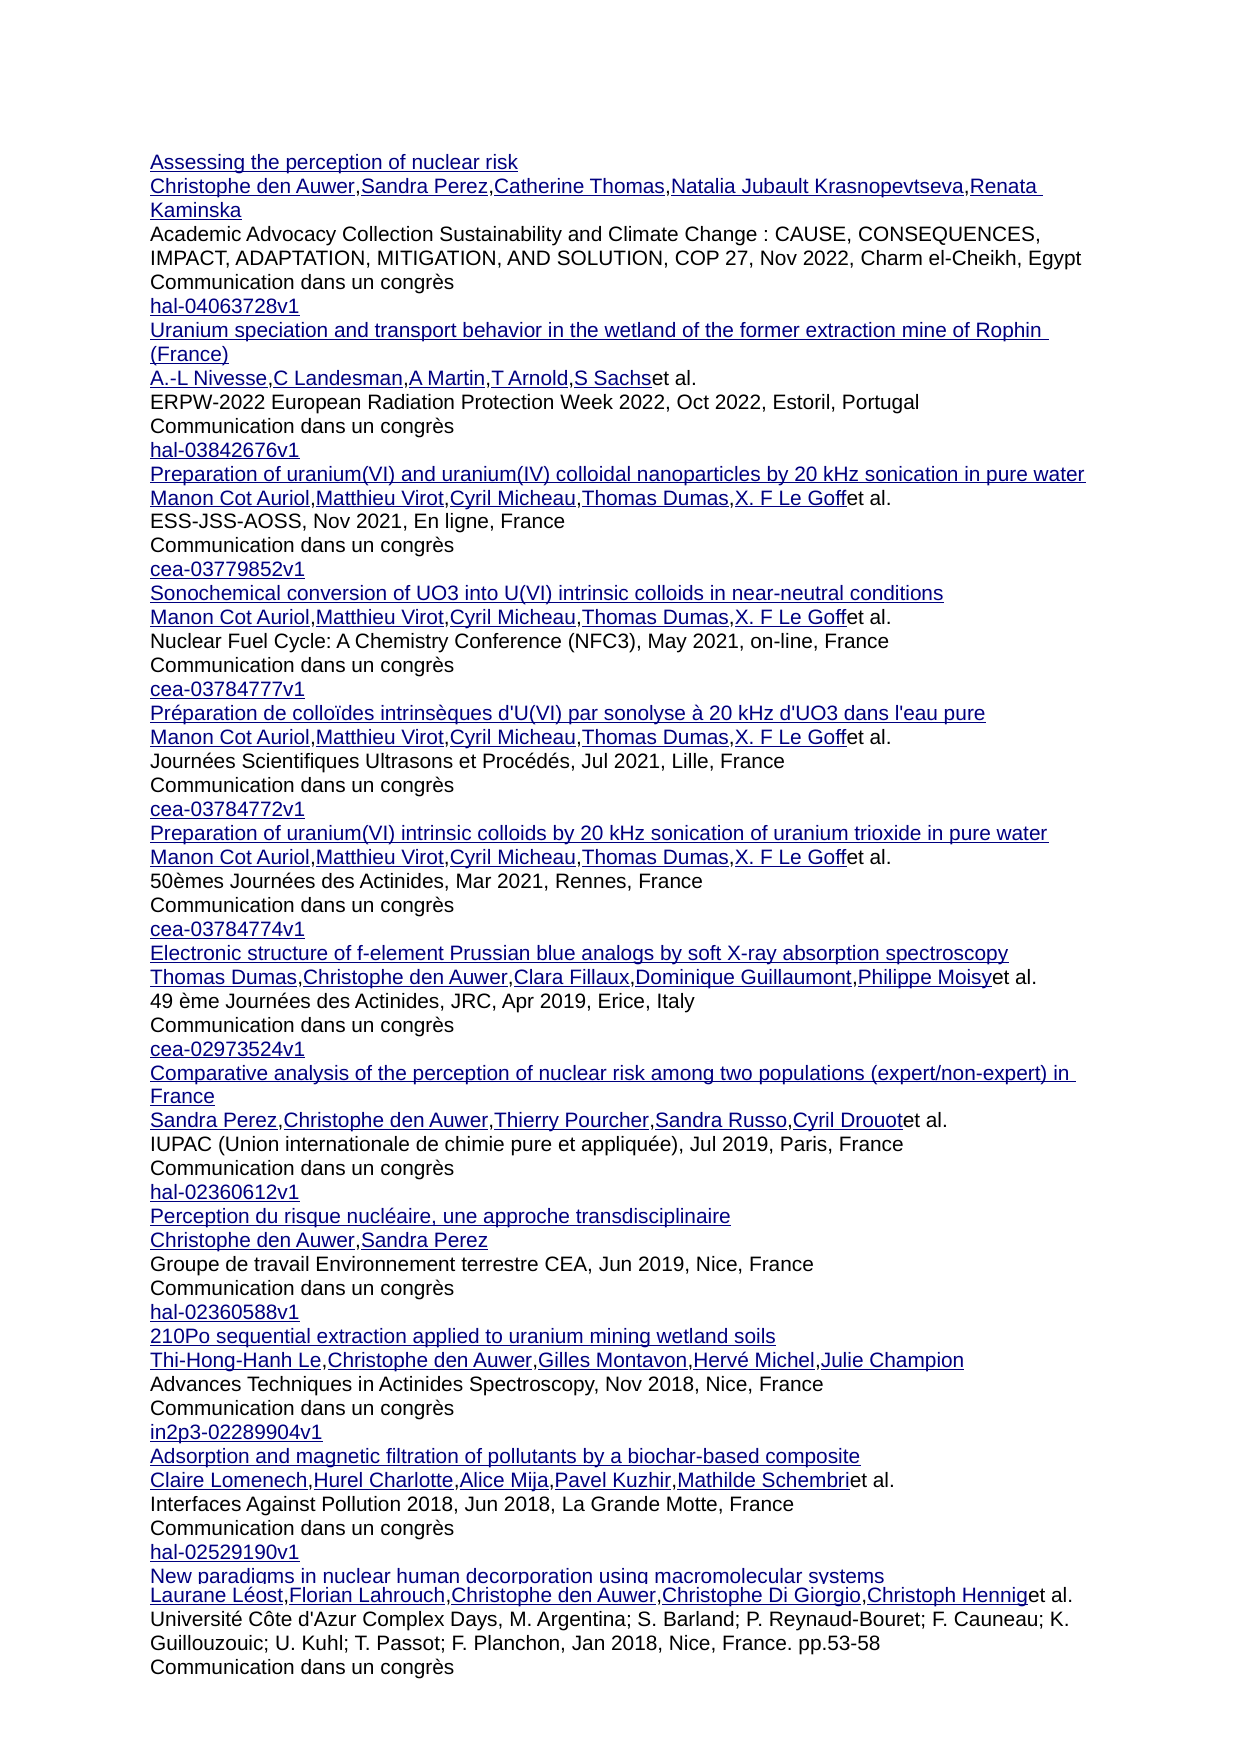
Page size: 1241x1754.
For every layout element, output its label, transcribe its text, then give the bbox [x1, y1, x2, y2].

table_cell Assessing the perception of nuclear risk Christophe den Auwer,Sandra Perez,Catherine Thomas,Natalia Jubault Krasnopevtseva,Renata Kaminska Academic Advocacy Collection Sustainability and Climate Change : CAUSE, CONSEQUENCES, IMPACT, ADAPTATION, MITIGATION, AND SOLUTION, COP 27, Nov 2022, Charm el-Cheikh, Egypt Communication dans un congrès hal-04063728v1 [150, 150, 1090, 318]
table_cell Electronic structure of f-element Prussian blue analogs by soft X-ray absorption spectroscopy Thomas Dumas,Christophe den Auwer,Clara Fillaux,Dominique Guillaumont,Philippe Moisyet al. 49 ème Journées des Actinides, JRC, Apr 2019, Erice, Italy Communication dans un congrès cea-02973524v1 [150, 941, 1090, 1060]
table_cell Adsorption and magnetic filtration of pollutants by a biochar-based composite Claire Lomenech,Hurel Charlotte,Alice Mija,Pavel Kuzhir,Mathilde Schembriet al. Interfaces Against Pollution 2018, Jun 2018, La Grande Motte, France Communication dans un congrès hal-02529190v1 [150, 1444, 1090, 1563]
table_cell Preparation of uranium(VI) and uranium(IV) colloidal nanoparticles by 20 kHz sonication in pure water Manon Cot Auriol,Matthieu Virot,Cyril Micheau,Thomas Dumas,X. F Le Goffet al. ESS-JSS-AOSS, Nov 2021, En ligne, France Communication dans un congrès cea-03779852v1 [150, 461, 1090, 581]
table_cell Perception du risque nucléaire, une approche transdisciplinaire Christophe den Auwer,Sandra Perez Groupe de travail Environnement terrestre CEA, Jun 2019, Nice, France Communication dans un congrès hal-02360588v1 [150, 1204, 1090, 1324]
table_cell Uranium speciation and transport behavior in the wetland of the former extraction mine of Rophin (France) A.-L Nivesse,C Landesman,A Martin,T Arnold,S Sachset al. ERPW-2022 European Radiation Protection Week 2022, Oct 2022, Estoril, Portugal Communication dans un congrès hal-03842676v1 [150, 318, 1090, 461]
table_cell Préparation de colloïdes intrinsèques d'U(VI) par sonolyse à 20 kHz d'UO3 dans l'eau pure Manon Cot Auriol,Matthieu Virot,Cyril Micheau,Thomas Dumas,X. F Le Goffet al. Journées Scientifiques Ultrasons et Procédés, Jul 2021, Lille, France Communication dans un congrès cea-03784772v1 [150, 701, 1090, 821]
table_cell Sonochemical conversion of UO3 into U(VI) intrinsic colloids in near-neutral conditions Manon Cot Auriol,Matthieu Virot,Cyril Micheau,Thomas Dumas,X. F Le Goffet al. Nuclear Fuel Cycle: A Chemistry Conference (NFC3), May 2021, on-line, France Communication dans un congrès cea-03784777v1 [150, 581, 1090, 701]
table_cell New paradigms in nuclear human decorporation using macromolecular systems Laurane Léost,Florian Lahrouch,Christophe den Auwer,Christophe Di Giorgio,Christoph Henniget al. Université Côte d'Azur Complex Days, M. Argentina; S. Barland; P. Reynaud-Bouret; F. Cauneau; K. Guillouzouic; U. Kuhl; T. Passot; F. Planchon, Jan 2018, Nice, France. pp.53-58 Communication dans un congrès [150, 1564, 1090, 1679]
table_cell 210Po sequential extraction applied to uranium mining wetland soils Thi-Hong-Hanh Le,Christophe den Auwer,Gilles Montavon,Hervé Michel,Julie Champion Advances Techniques in Actinides Spectroscopy, Nov 2018, Nice, France Communication dans un congrès in2p3-02289904v1 [150, 1324, 1090, 1444]
table_cell Comparative analysis of the perception of nuclear risk among two populations (expert/non-expert) in France Sandra Perez,Christophe den Auwer,Thierry Pourcher,Sandra Russo,Cyril Drouotet al. IUPAC (Union internationale de chimie pure et appliquée), Jul 2019, Paris, France Communication dans un congrès hal-02360612v1 [150, 1060, 1090, 1204]
table_cell Preparation of uranium(VI) intrinsic colloids by 20 kHz sonication of uranium trioxide in pure water Manon Cot Auriol,Matthieu Virot,Cyril Micheau,Thomas Dumas,X. F Le Goffet al. 50èmes Journées des Actinides, Mar 2021, Rennes, France Communication dans un congrès cea-03784774v1 [150, 821, 1090, 941]
